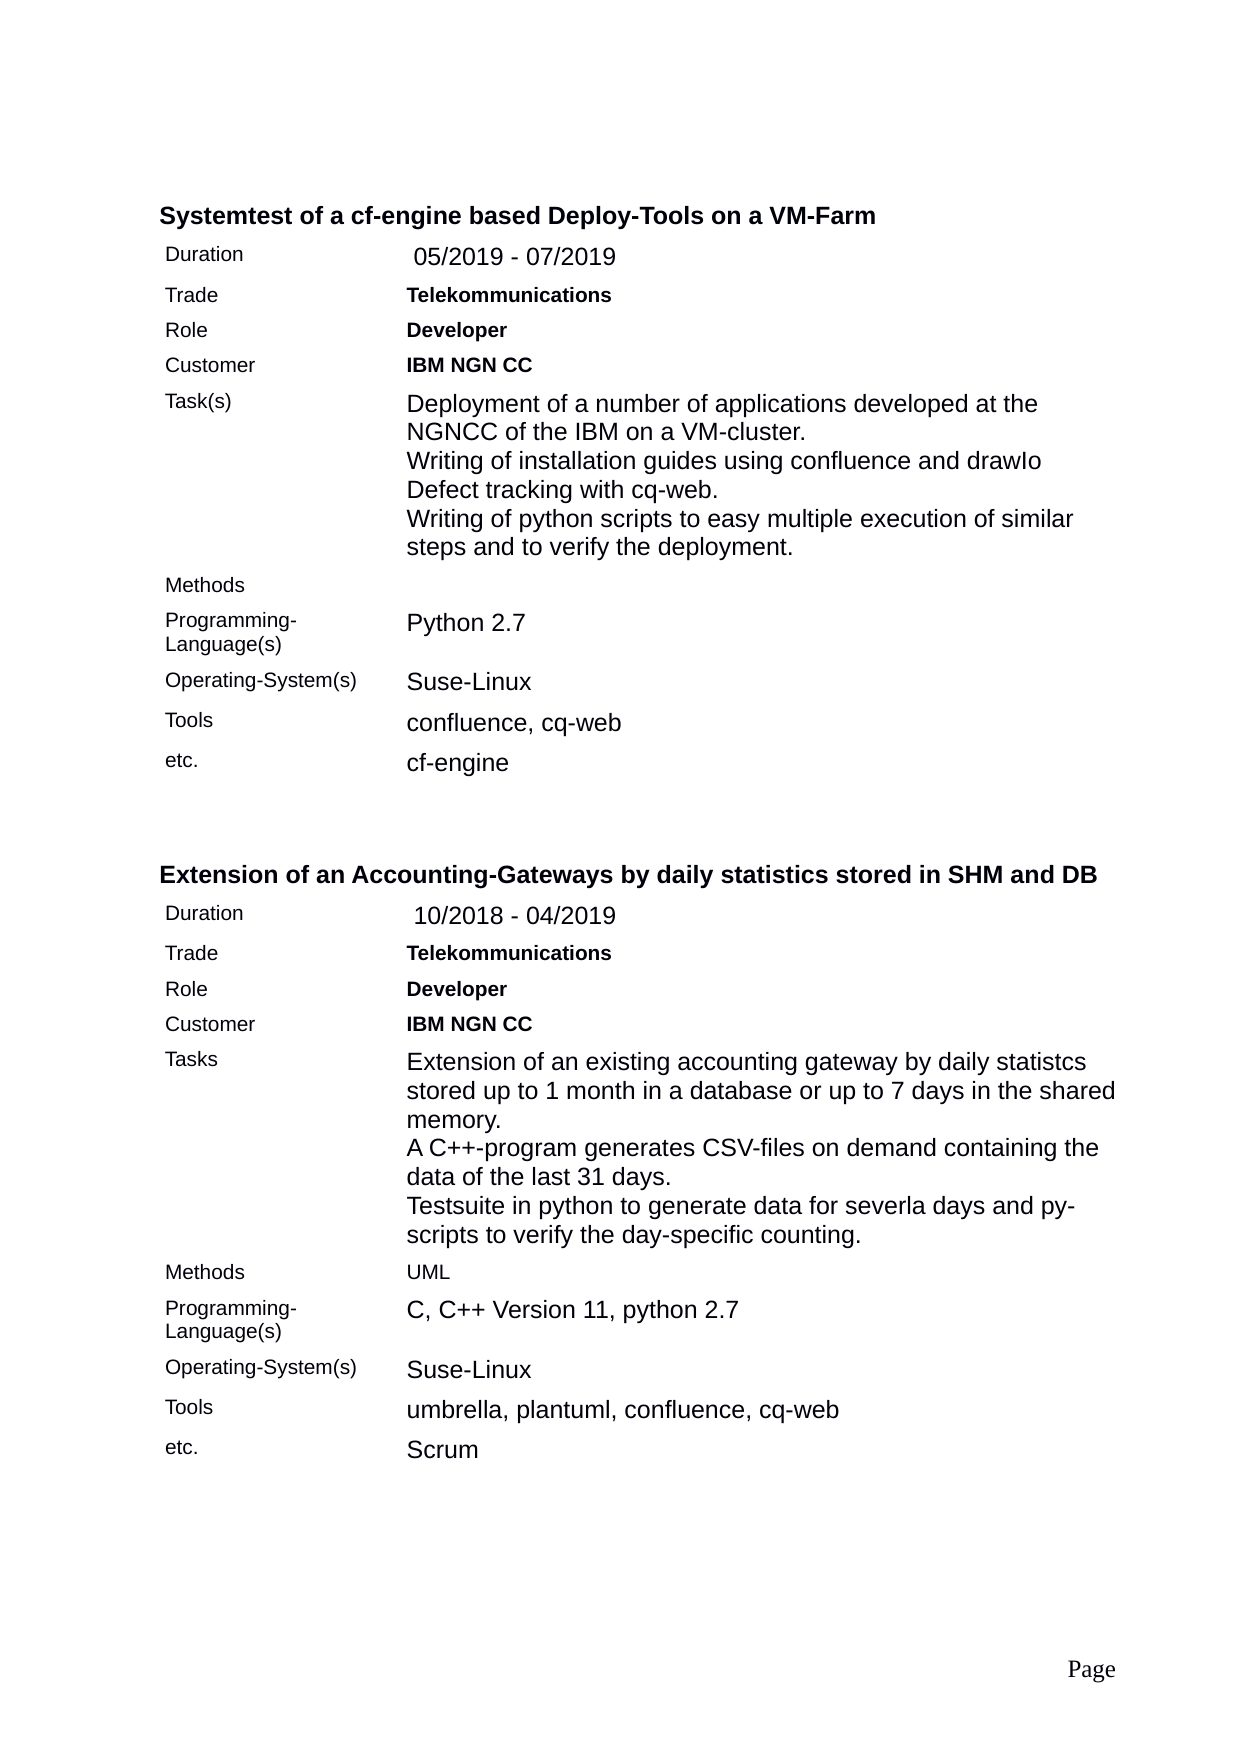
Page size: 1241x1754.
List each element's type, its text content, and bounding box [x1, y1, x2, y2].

table_cell Telekommunications [401, 935, 1128, 971]
table_cell Tools [154, 1389, 401, 1429]
table_cell Operating-System(s) [154, 1349, 401, 1389]
table_cell Suse-Linux [401, 1349, 1128, 1389]
table_header Systemtest of a cf-engine based Deploy-Tools on a VM-Farm [154, 196, 1128, 236]
table_cell Duration [154, 236, 401, 277]
table_cell Role [154, 971, 401, 1006]
table_cell Developer [401, 312, 1128, 347]
table_cell Python 2.7 [401, 602, 1128, 662]
table_cell 10/2018 - 04/2019 [401, 895, 1128, 935]
table_cell umbrella, plantuml, confluence, cq-web [401, 1389, 1128, 1429]
table_cell Deployment of a number of applications developed at the NGNCC of the IBM on a VM-cluster. Writing of installation guides using confluence and drawIo Defect tracking with cq-web. Writing of python scripts to easy multiple execution of similar steps and to verify the deployment. [401, 383, 1128, 567]
table_cell Trade [154, 935, 401, 971]
table_cell Trade [154, 277, 401, 312]
table_cell Customer [154, 1006, 401, 1041]
table_cell Programming- Language(s) [154, 1290, 401, 1349]
table_cell Programming- Language(s) [154, 602, 401, 662]
table_cell Tools [154, 702, 401, 742]
table_cell etc. [154, 1429, 401, 1469]
table_cell [401, 567, 1128, 602]
table_cell IBM NGN CC [401, 1006, 1128, 1041]
table_cell Methods [154, 1254, 401, 1289]
table_cell Task(s) [154, 383, 401, 567]
table_cell cf-engine [401, 742, 1128, 782]
table_cell Scrum [401, 1429, 1128, 1469]
table_cell UML [401, 1254, 1128, 1289]
table_cell etc. [154, 742, 401, 782]
table_cell IBM NGN CC [401, 348, 1128, 383]
table_header Extension of an Accounting-Gateways by daily statistics stored in SHM and DB [154, 854, 1128, 895]
table_cell Telekommunications [401, 277, 1128, 312]
table_cell Customer [154, 348, 401, 383]
table_cell Duration [154, 895, 401, 935]
table_cell C, C++ Version 11, python 2.7 [401, 1290, 1128, 1349]
table_cell Extension of an existing accounting gateway by daily statistcs stored up to 1 month in a database or up to 7 days in the shared memory. A C++-program generates CSV-files on demand containing the data of the last 31 days. Testsuite in python to generate data for severla days and py-scripts to verify the day-specific counting. [401, 1041, 1128, 1254]
table_cell 05/2019 - 07/2019 [401, 236, 1128, 277]
table_cell Tasks [154, 1041, 401, 1254]
table_cell Operating-System(s) [154, 662, 401, 702]
table_cell Suse-Linux [401, 662, 1128, 702]
table_cell Developer [401, 971, 1128, 1006]
table_cell Role [154, 312, 401, 347]
table_cell confluence, cq-web [401, 702, 1128, 742]
table_cell Methods [154, 567, 401, 602]
